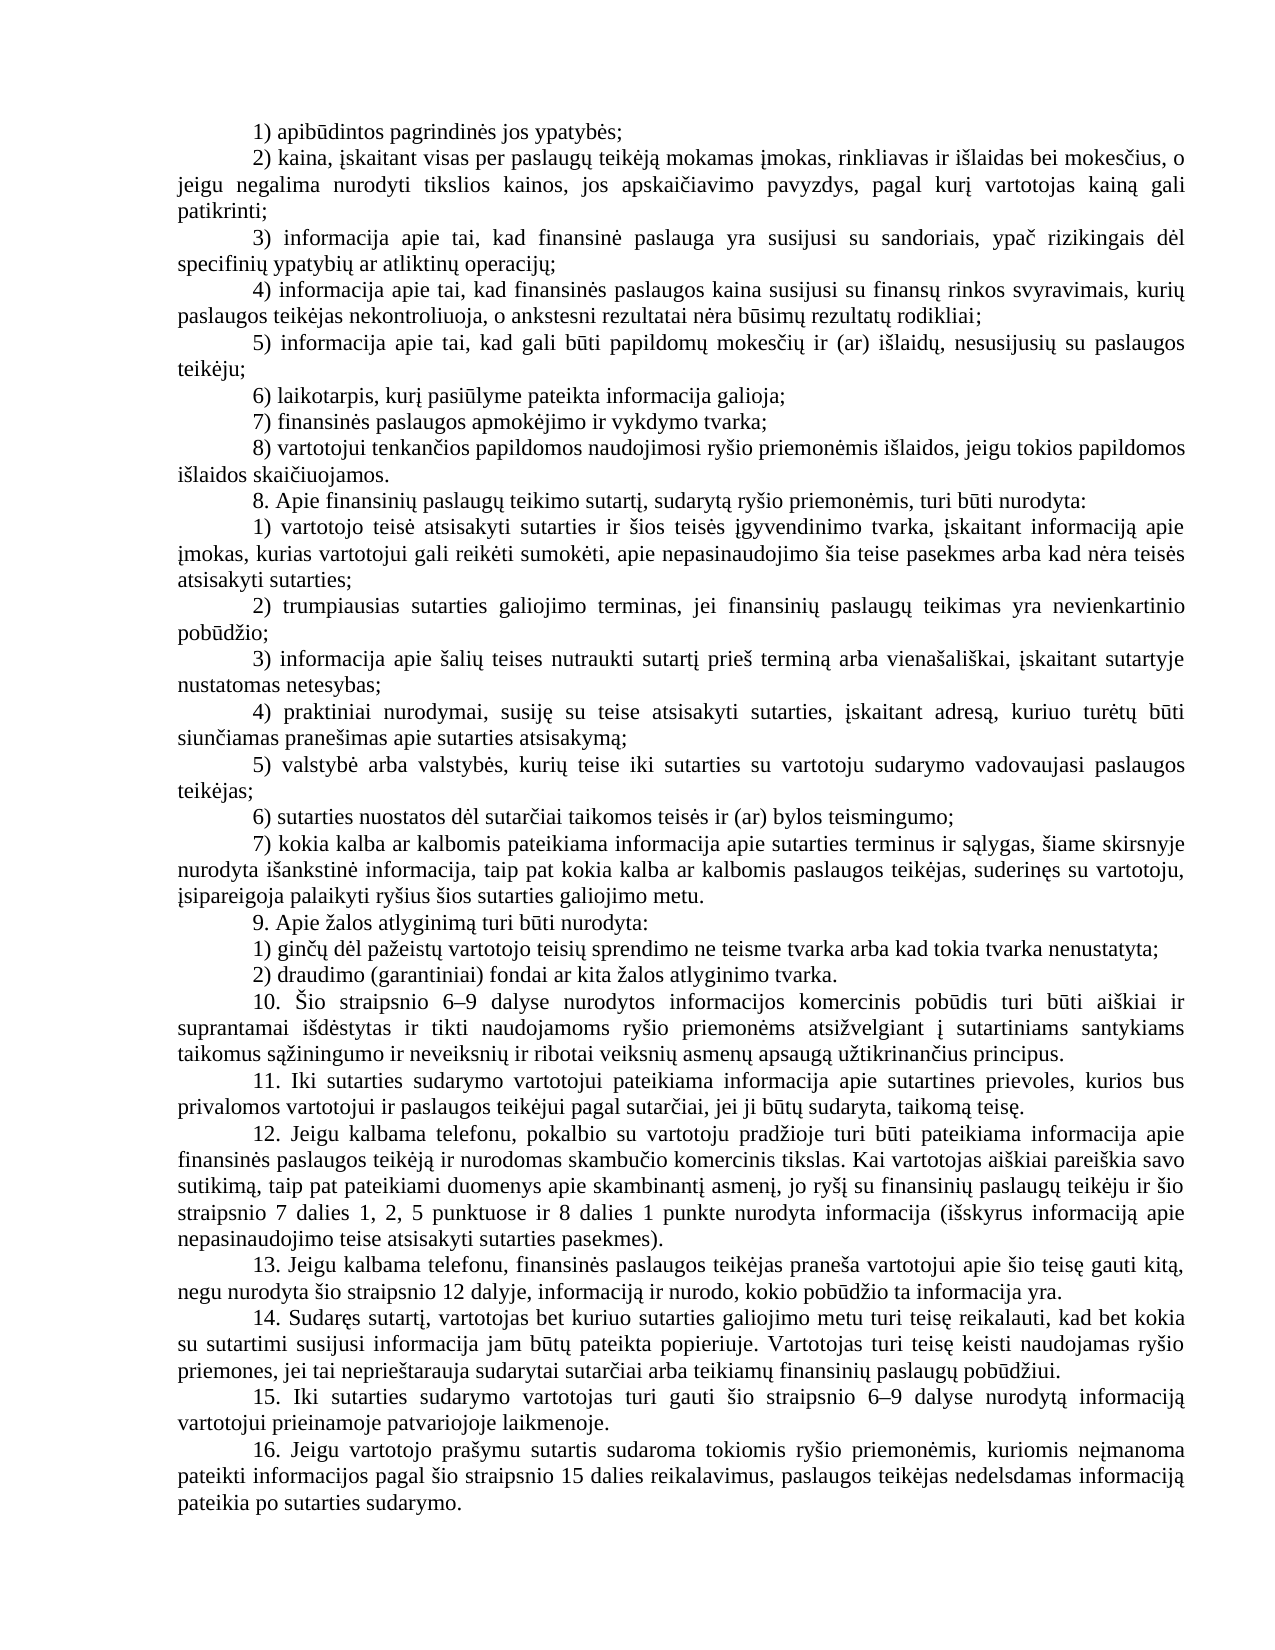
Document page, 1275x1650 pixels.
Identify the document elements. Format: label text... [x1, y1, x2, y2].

text 1) apibūdintos pagrindinės jos ypatybės; [177, 118, 1186, 144]
text 12. Jeigu kalbama telefonu, pokalbio su vartotoju pradžioje turi būti pateikiama informacija apie finansinės paslaugos teikėją ir nurodomas skambučio komercinis tikslas. Kai vartotojas aiškiai pareiškia savo sutikimą, taip pat pateikiami duomenys apie skambinantį asmenį, jo ryšį su finansinių paslaugų teikėju ir šio straipsnio 7 dalies 1, 2, 5 punktuose ir 8 dalies 1 punkte nurodyta informacija (išskyrus informaciją apie nepasinaudojimo teise atsisakyti sutarties pasekmes). [177, 1119, 1186, 1251]
text 3) informacija apie šalių teises nutraukti sutartį prieš terminą arba vienašališkai, įskaitant sutartyje nustatomas netesybas; [177, 645, 1186, 698]
text 4) praktiniai nurodymai, susiję su teise atsisakyti sutarties, įskaitant adresą, kuriuo turėtų būti siunčiamas pranešimas apie sutarties atsisakymą; [177, 698, 1186, 751]
text 13. Jeigu kalbama telefonu, finansinės paslaugos teikėjas praneša vartotojui apie šio teisę gauti kitą, negu nurodyta šio straipsnio 12 dalyje, informaciją ir nurodo, kokio pobūdžio ta informacija yra. [177, 1251, 1186, 1304]
text 4) informacija apie tai, kad finansinės paslaugos kaina susijusi su finansų rinkos svyravimais, kurių paslaugos teikėjas nekontroliuoja, o ankstesni rezultatai nėra būsimų rezultatų rodikliai; [177, 276, 1186, 329]
text 1) vartotojo teisė atsisakyti sutarties ir šios teisės įgyvendinimo tvarka, įskaitant informaciją apie įmokas, kurias vartotojui gali reikėti sumokėti, apie nepasinaudojimo šia teise pasekmes arba kad nėra teisės atsisakyti sutarties; [177, 513, 1186, 592]
text 6) laikotarpis, kurį pasiūlyme pateikta informacija galioja; [177, 382, 1186, 408]
text 11. Iki sutarties sudarymo vartotojui pateikiama informacija apie sutartines prievoles, kurios bus privalomos vartotojui ir paslaugos teikėjui pagal sutarčiai, jei ji būtų sudaryta, taikomą teisę. [177, 1067, 1186, 1119]
text 8. Apie finansinių paslaugų teikimo sutartį, sudarytą ryšio priemonėmis, turi būti nurodyta: [177, 487, 1186, 513]
text 6) sutarties nuostatos dėl sutarčiai taikomos teisės ir (ar) bylos teismingumo; [177, 803, 1186, 830]
text 14. Sudaręs sutartį, vartotojas bet kuriuo sutarties galiojimo metu turi teisę reikalauti, kad bet kokia su sutartimi susijusi informacija jam būtų pateikta popieriuje. Vartotojas turi teisę keisti naudojamas ryšio priemones, jei tai neprieštarauja sudarytai sutarčiai arba teikiamų finansinių paslaugų pobūdžiui. [177, 1304, 1186, 1383]
text 10. Šio straipsnio 6–9 dalyse nurodytos informacijos komercinis pobūdis turi būti aiškiai ir suprantamai išdėstytas ir tikti naudojamoms ryšio priemonėms atsižvelgiant į sutartiniams santykiams taikomus sąžiningumo ir neveiksnių ir ribotai veiksnių asmenų apsaugą užtikrinančius principus. [177, 988, 1186, 1067]
text 7) finansinės paslaugos apmokėjimo ir vykdymo tvarka; [177, 408, 1186, 434]
text 5) valstybė arba valstybės, kurių teise iki sutarties su vartotoju sudarymo vadovaujasi paslaugos teikėjas; [177, 751, 1186, 803]
text 5) informacija apie tai, kad gali būti papildomų mokesčių ir (ar) išlaidų, nesusijusių su paslaugos teikėju; [177, 329, 1186, 382]
text 2) trumpiausias sutarties galiojimo terminas, jei finansinių paslaugų teikimas yra nevienkartinio pobūdžio; [177, 592, 1186, 645]
text 2) draudimo (garantiniai) fondai ar kita žalos atlyginimo tvarka. [177, 961, 1186, 988]
text 1) ginčų dėl pažeistų vartotojo teisių sprendimo ne teisme tvarka arba kad tokia tvarka nenustatyta; [177, 935, 1186, 961]
text 15. Iki sutarties sudarymo vartotojas turi gauti šio straipsnio 6–9 dalyse nurodytą informaciją vartotojui prieinamoje patvariojoje laikmenoje. [177, 1383, 1186, 1436]
text 2) kaina, įskaitant visas per paslaugų teikėją mokamas įmokas, rinkliavas ir išlaidas bei mokesčius, o jeigu negalima nurodyti tikslios kainos, jos apskaičiavimo pavyzdys, pagal kurį vartotojas kainą gali patikrinti; [177, 144, 1186, 223]
text 9. Apie žalos atlyginimą turi būti nurodyta: [177, 909, 1186, 935]
text 8) vartotojui tenkančios papildomos naudojimosi ryšio priemonėmis išlaidos, jeigu tokios papildomos išlaidos skaičiuojamos. [177, 434, 1186, 487]
text 7) kokia kalba ar kalbomis pateikiama informacija apie sutarties terminus ir sąlygas, šiame skirsnyje nurodyta išankstinė informacija, taip pat kokia kalba ar kalbomis paslaugos teikėjas, suderinęs su vartotoju, įsipareigoja palaikyti ryšius šios sutarties galiojimo metu. [177, 830, 1186, 909]
text 3) informacija apie tai, kad finansinė paslauga yra susijusi su sandoriais, ypač rizikingais dėl specifinių ypatybių ar atliktinų operacijų; [177, 223, 1186, 276]
text 16. Jeigu vartotojo prašymu sutartis sudaroma tokiomis ryšio priemonėmis, kuriomis neįmanoma pateikti informacijos pagal šio straipsnio 15 dalies reikalavimus, paslaugos teikėjas nedelsdamas informaciją pateikia po sutarties sudarymo. [177, 1436, 1186, 1515]
